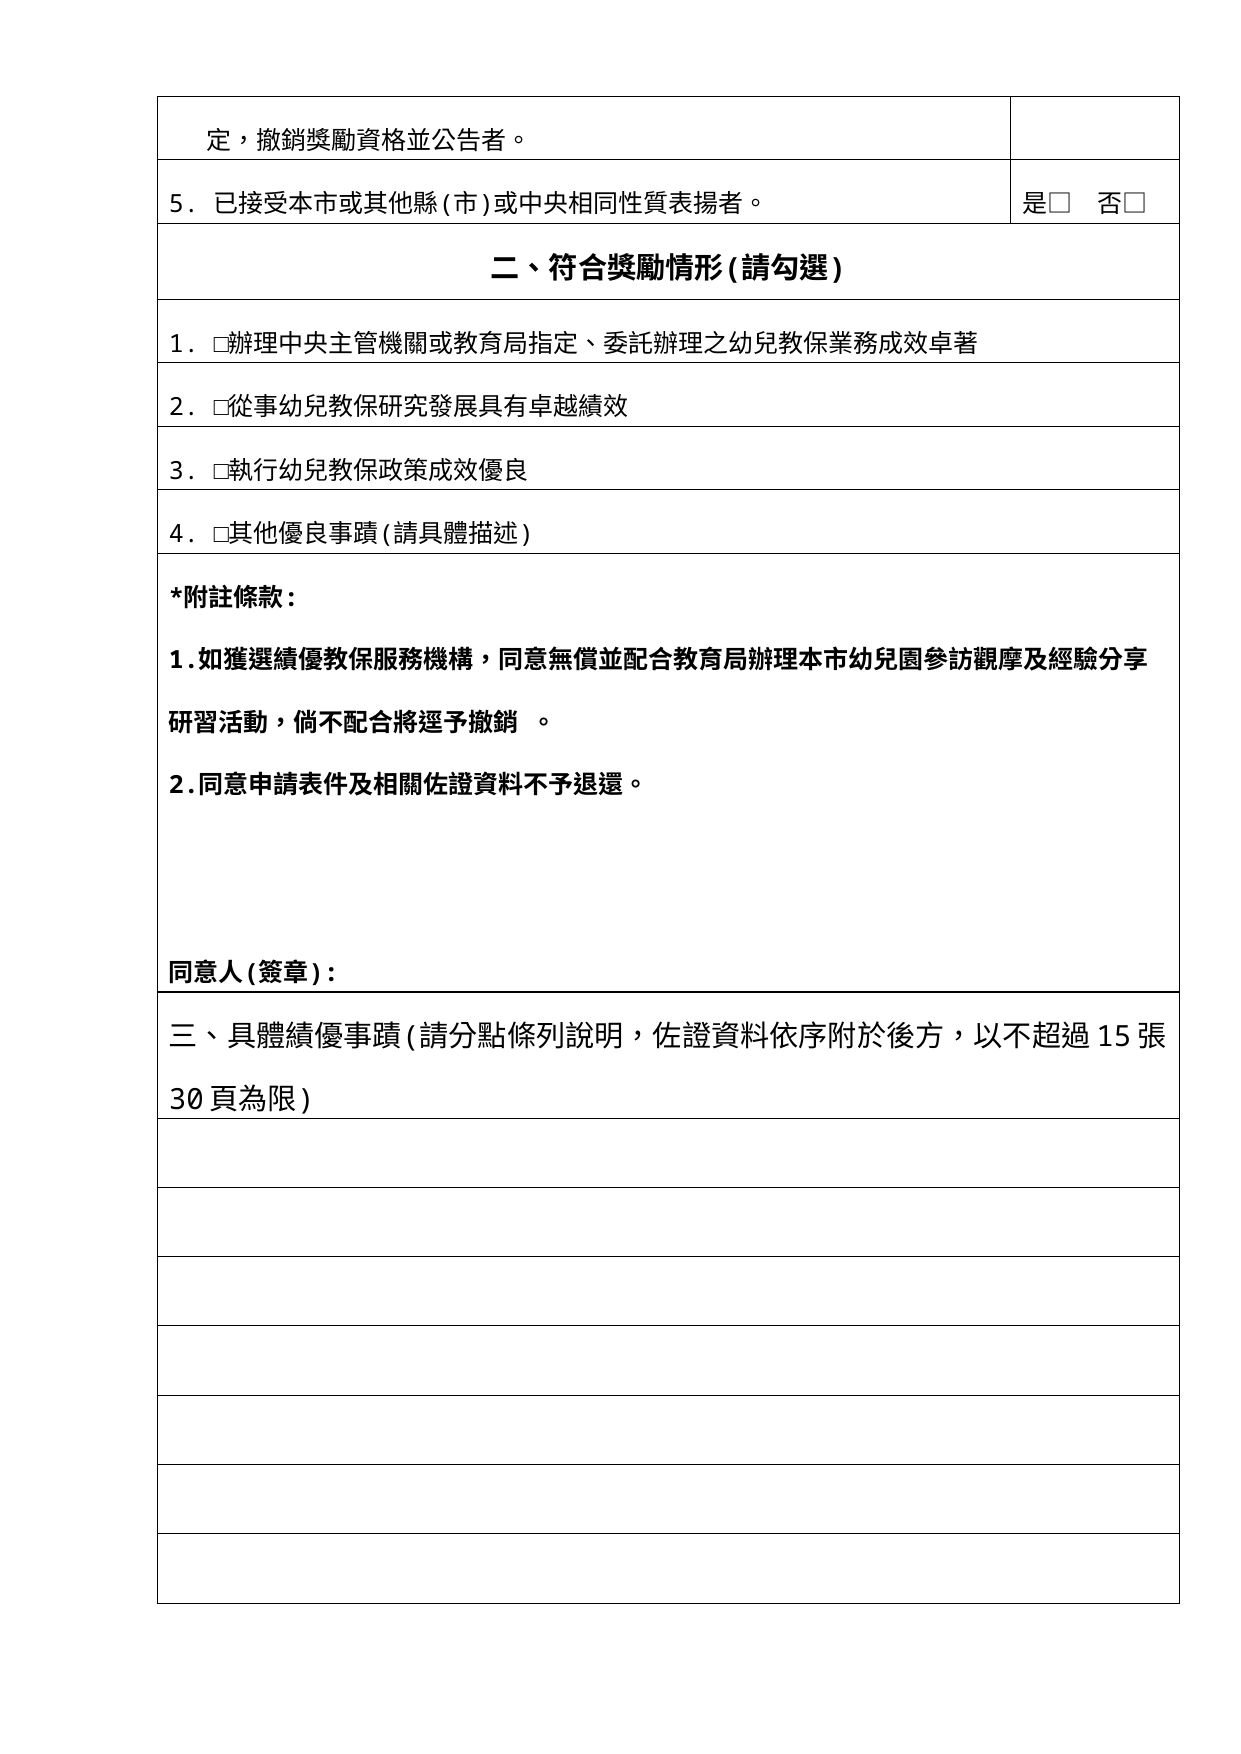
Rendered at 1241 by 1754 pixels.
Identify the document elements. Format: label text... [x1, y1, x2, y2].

table_cell [158, 1396, 1179, 1464]
table_cell [158, 1119, 1179, 1187]
table_cell 已接受本市或其他縣(市)或中央相同性質表揚者。 [158, 160, 1010, 223]
table_cell [1011, 97, 1179, 159]
table_cell 二、符合獎勵情形(請勾選) [158, 224, 1179, 299]
table_cell 1. □辦理中央主管機關或教育局指定、委託辦理之幼兒教保業務成效卓著 [158, 300, 1179, 362]
table_cell [158, 1534, 1179, 1602]
table_cell [158, 1326, 1179, 1394]
table_cell *附註條款: 1.如獲選績優教保服務機構，同意無償並配合教育局辦理本市幼兒園參訪觀摩及經驗分享研習活動，倘不配合將逕予撤銷 。 2.同意申請表件及相關佐證資料不予退還。 同意人(簽章): [158, 554, 1179, 991]
table_cell 4. □其他優良事蹟(請具體描述) [158, 490, 1179, 553]
table_cell 2. □從事幼兒教保研究發展具有卓越績效 [158, 363, 1179, 426]
table_cell [158, 1188, 1179, 1256]
table_cell [158, 1465, 1179, 1533]
table_cell 定，撤銷獎勵資格並公告者。 [158, 97, 1010, 159]
table_cell 是□ 否□ [1011, 160, 1179, 223]
table_cell [158, 1257, 1179, 1325]
table_cell 三、具體績優事蹟(請分點條列說明，佐證資料依序附於後方，以不超過15張30頁為限) [158, 993, 1179, 1117]
table_cell 3. □執行幼兒教保政策成效優良 [158, 427, 1179, 489]
